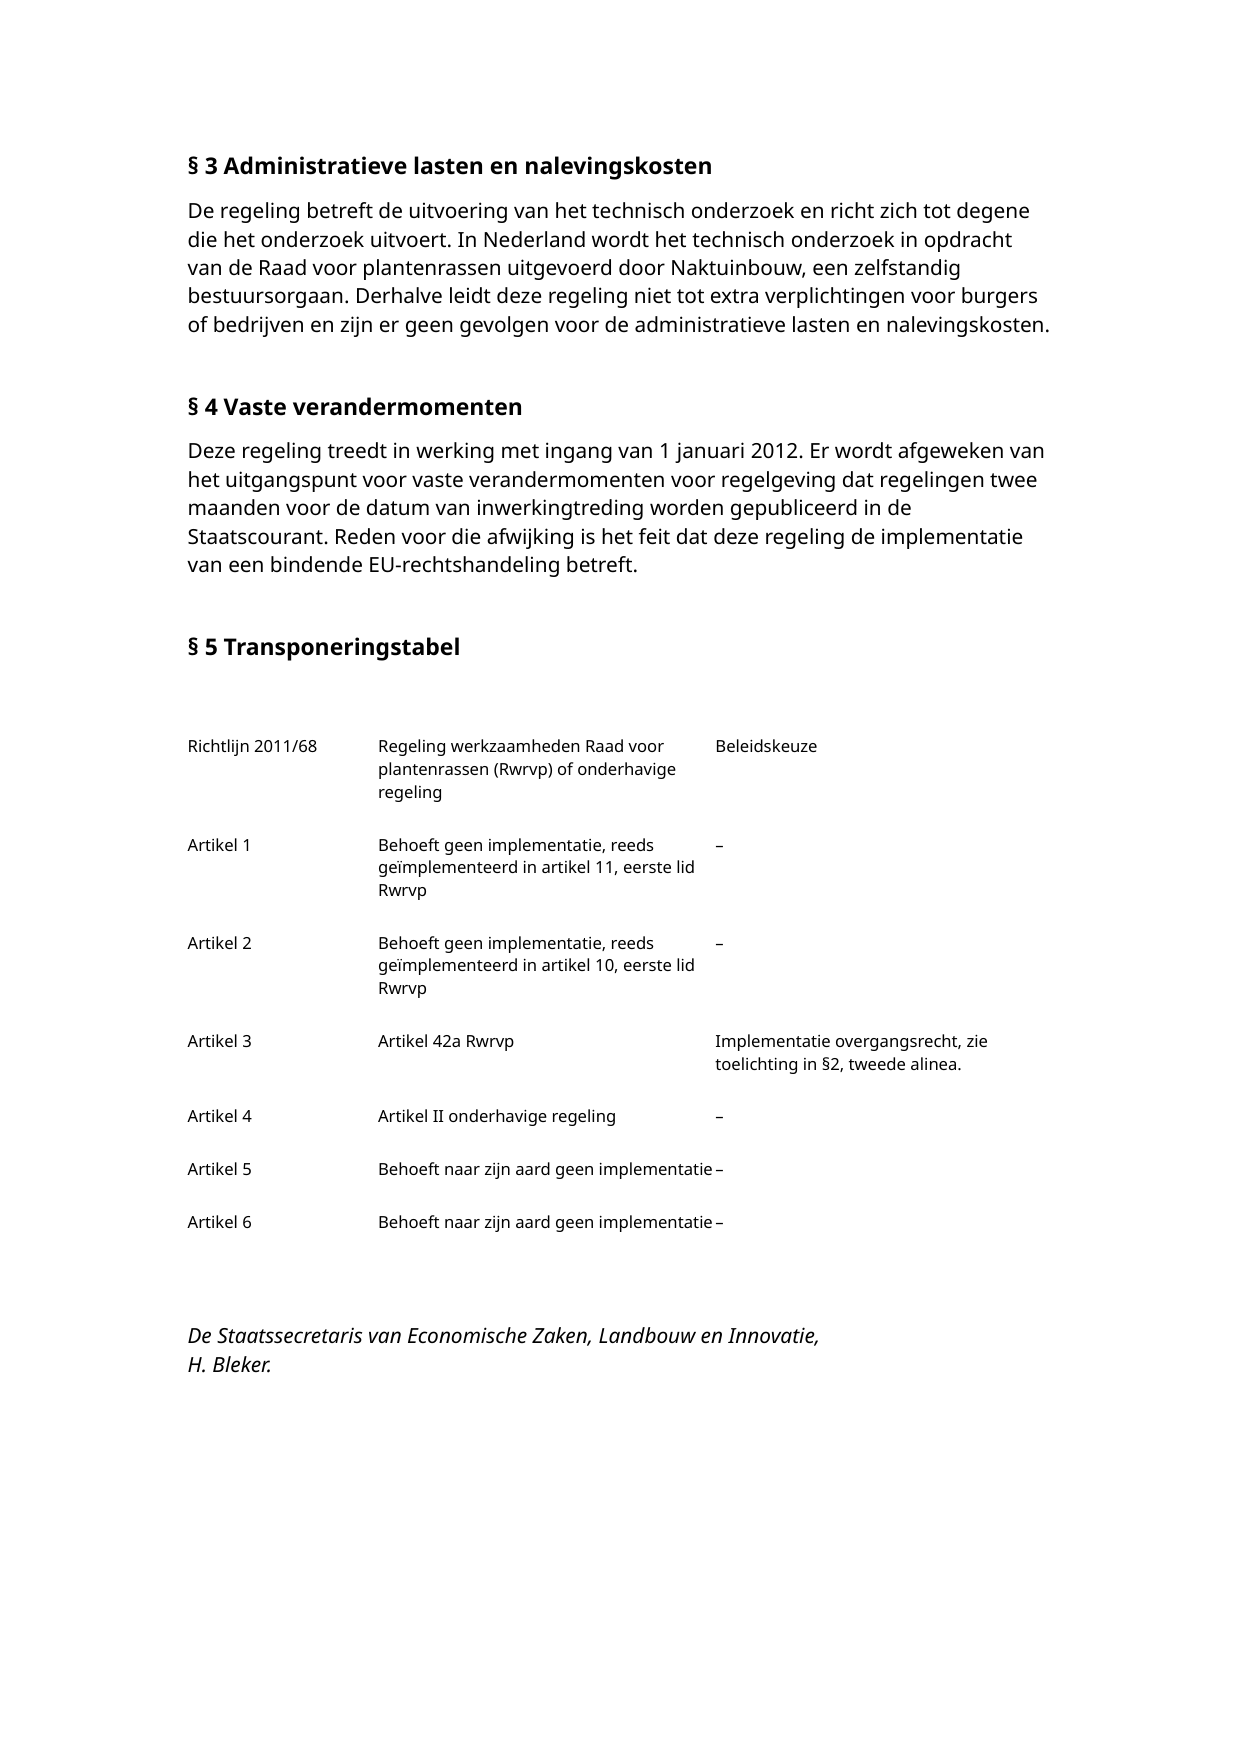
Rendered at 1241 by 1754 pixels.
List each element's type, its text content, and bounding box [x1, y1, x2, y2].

table_header Richtlijn 2011/68 [188, 735, 378, 833]
table_header Beleidskeuze [715, 735, 1053, 833]
table_cell Artikel 4 [188, 1105, 378, 1157]
table_cell Artikel 3 [188, 1029, 378, 1105]
table_cell Behoeft naar zijn aard geen implementatie [378, 1158, 715, 1210]
text H. Bleker. [187, 1350, 1053, 1378]
table_cell Behoeft naar zijn aard geen implementatie [378, 1210, 715, 1263]
table_cell Artikel 1 [188, 833, 378, 931]
subtitle § 5 Transponeringstabel [187, 631, 1053, 662]
subtitle § 4 Vaste verandermomenten [187, 390, 1053, 422]
table_cell Artikel 42a Rwrvp [378, 1029, 715, 1105]
table_cell – [715, 1158, 1053, 1210]
table_cell Behoeft geen implementatie, reeds geïmplementeerd in artikel 10, eerste lid Rwrvp [378, 931, 715, 1029]
table_cell Artikel 2 [188, 931, 378, 1029]
table_cell Implementatie overgangsrecht, zie toelichting in §2, tweede alinea. [715, 1029, 1053, 1105]
table_cell Artikel 6 [188, 1210, 378, 1263]
table_cell – [715, 931, 1053, 1029]
table_cell Artikel 5 [188, 1158, 378, 1210]
subtitle § 3 Administratieve lasten en nalevingskosten [187, 150, 1053, 181]
text De regeling betreft de uitvoering van het technisch onderzoek en richt zich tot degene die het onderzoek uitvoert. In Nederland wordt het technisch onderzoek in opdracht van de Raad voor plantenrassen uitgevoerd door Naktuinbouw, een zelfstandig bestuursorgaan. Derhalve leidt deze regeling niet tot extra verplichtingen voor burgers of bedrijven en zijn er geen gevolgen voor de administratieve lasten en nalevingskosten. [187, 196, 1053, 338]
table_cell Behoeft geen implementatie, reeds geïmplementeerd in artikel 11, eerste lid Rwrvp [378, 833, 715, 931]
table_header Regeling werkzaamheden Raad voor plantenrassen (Rwrvp) of onderhavige regeling [378, 735, 715, 833]
table_cell – [715, 833, 1053, 931]
table_cell – [715, 1210, 1053, 1263]
table_cell Artikel II onderhavige regeling [378, 1105, 715, 1157]
text De Staatssecretaris van Economische Zaken, Landbouw en Innovatie, [187, 1321, 1053, 1350]
text Deze regeling treedt in werking met ingang van 1 januari 2012. Er wordt afgeweken van het uitgangspunt voor vaste verandermomenten voor regelgeving dat regelingen twee maanden voor de datum van inwerkingtreding worden gepubliceerd in de Staatscourant. Reden voor die afwijking is het feit dat deze regeling de implementatie van een bindende EU-rechtshandeling betreft. [187, 437, 1053, 579]
table_cell – [715, 1105, 1053, 1157]
